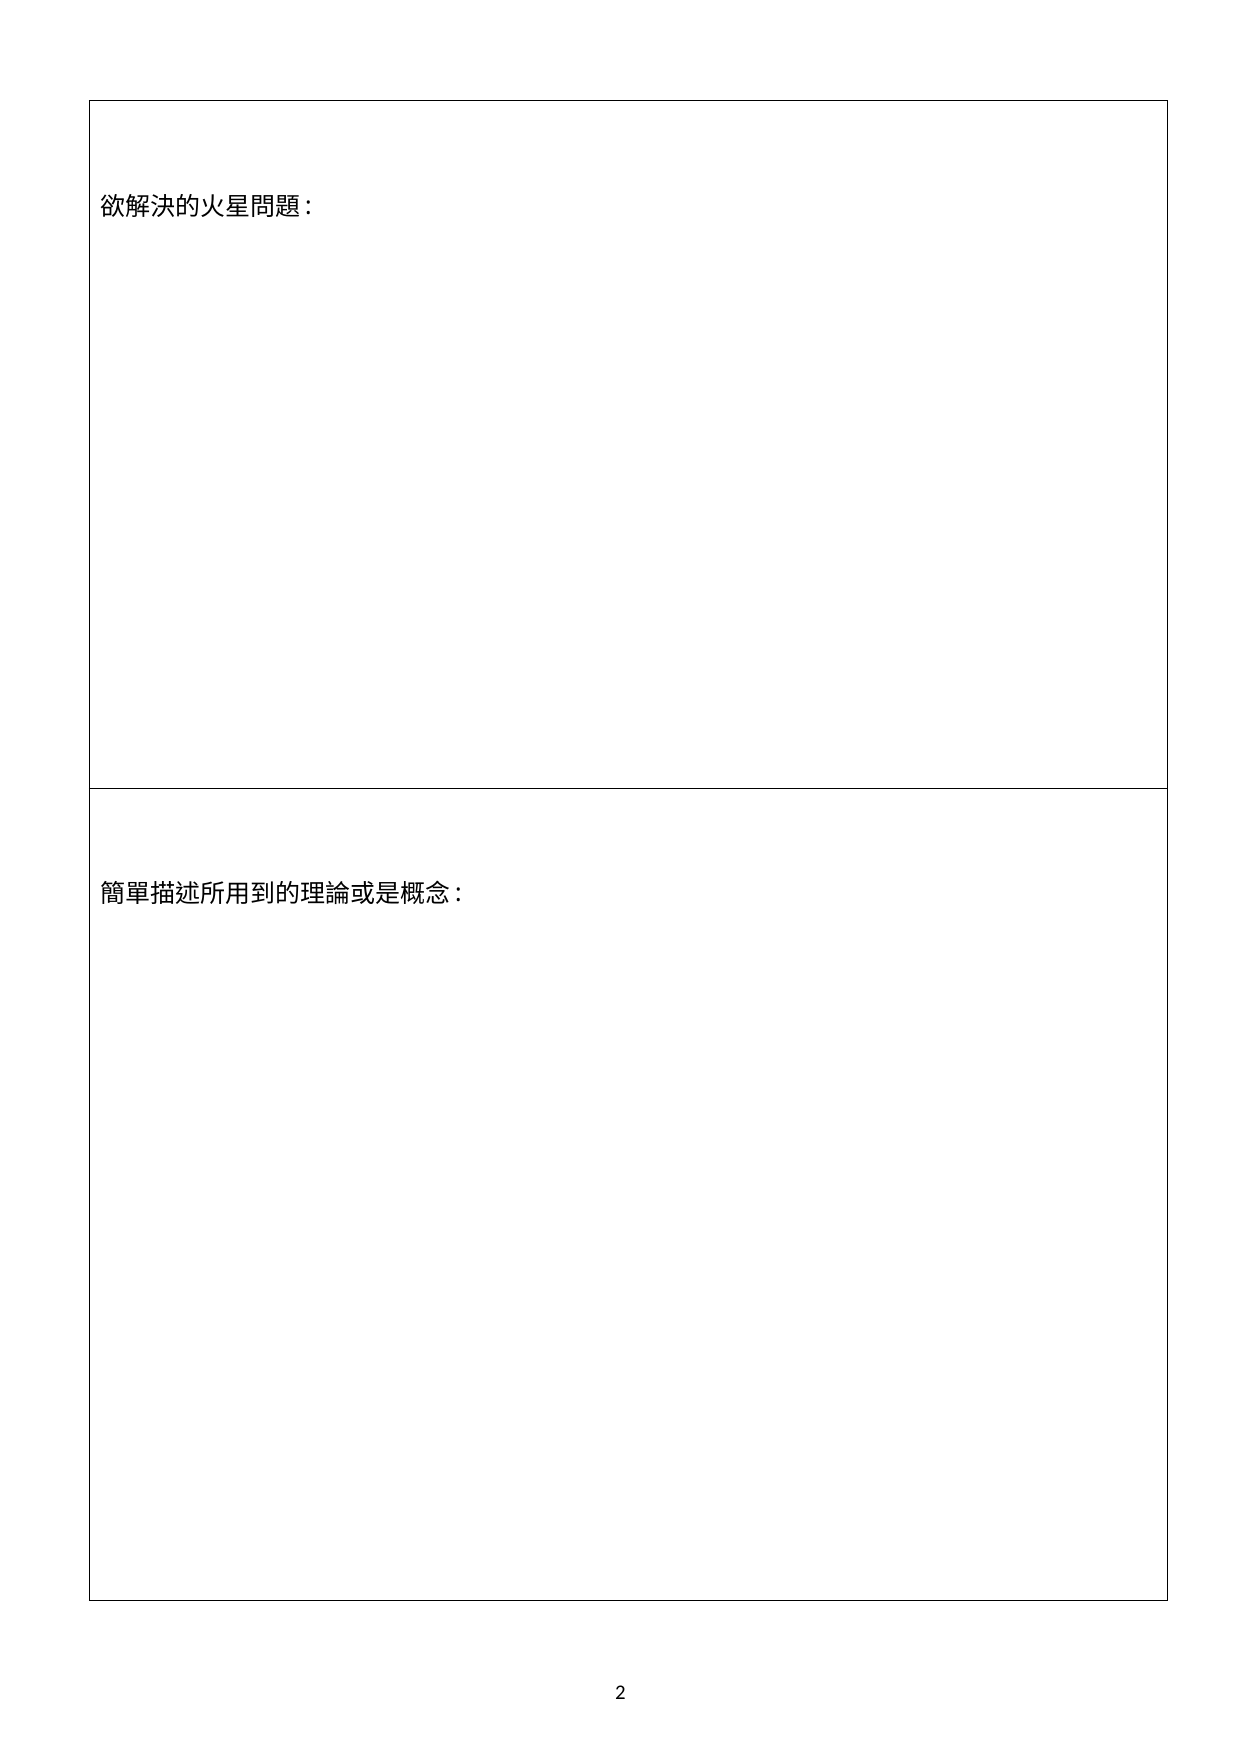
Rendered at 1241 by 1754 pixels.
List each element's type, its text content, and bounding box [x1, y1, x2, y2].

table_cell 簡單描述所用到的理論或是概念: [90, 789, 1167, 1600]
table_cell 欲解決的火星問題: [90, 101, 1167, 788]
